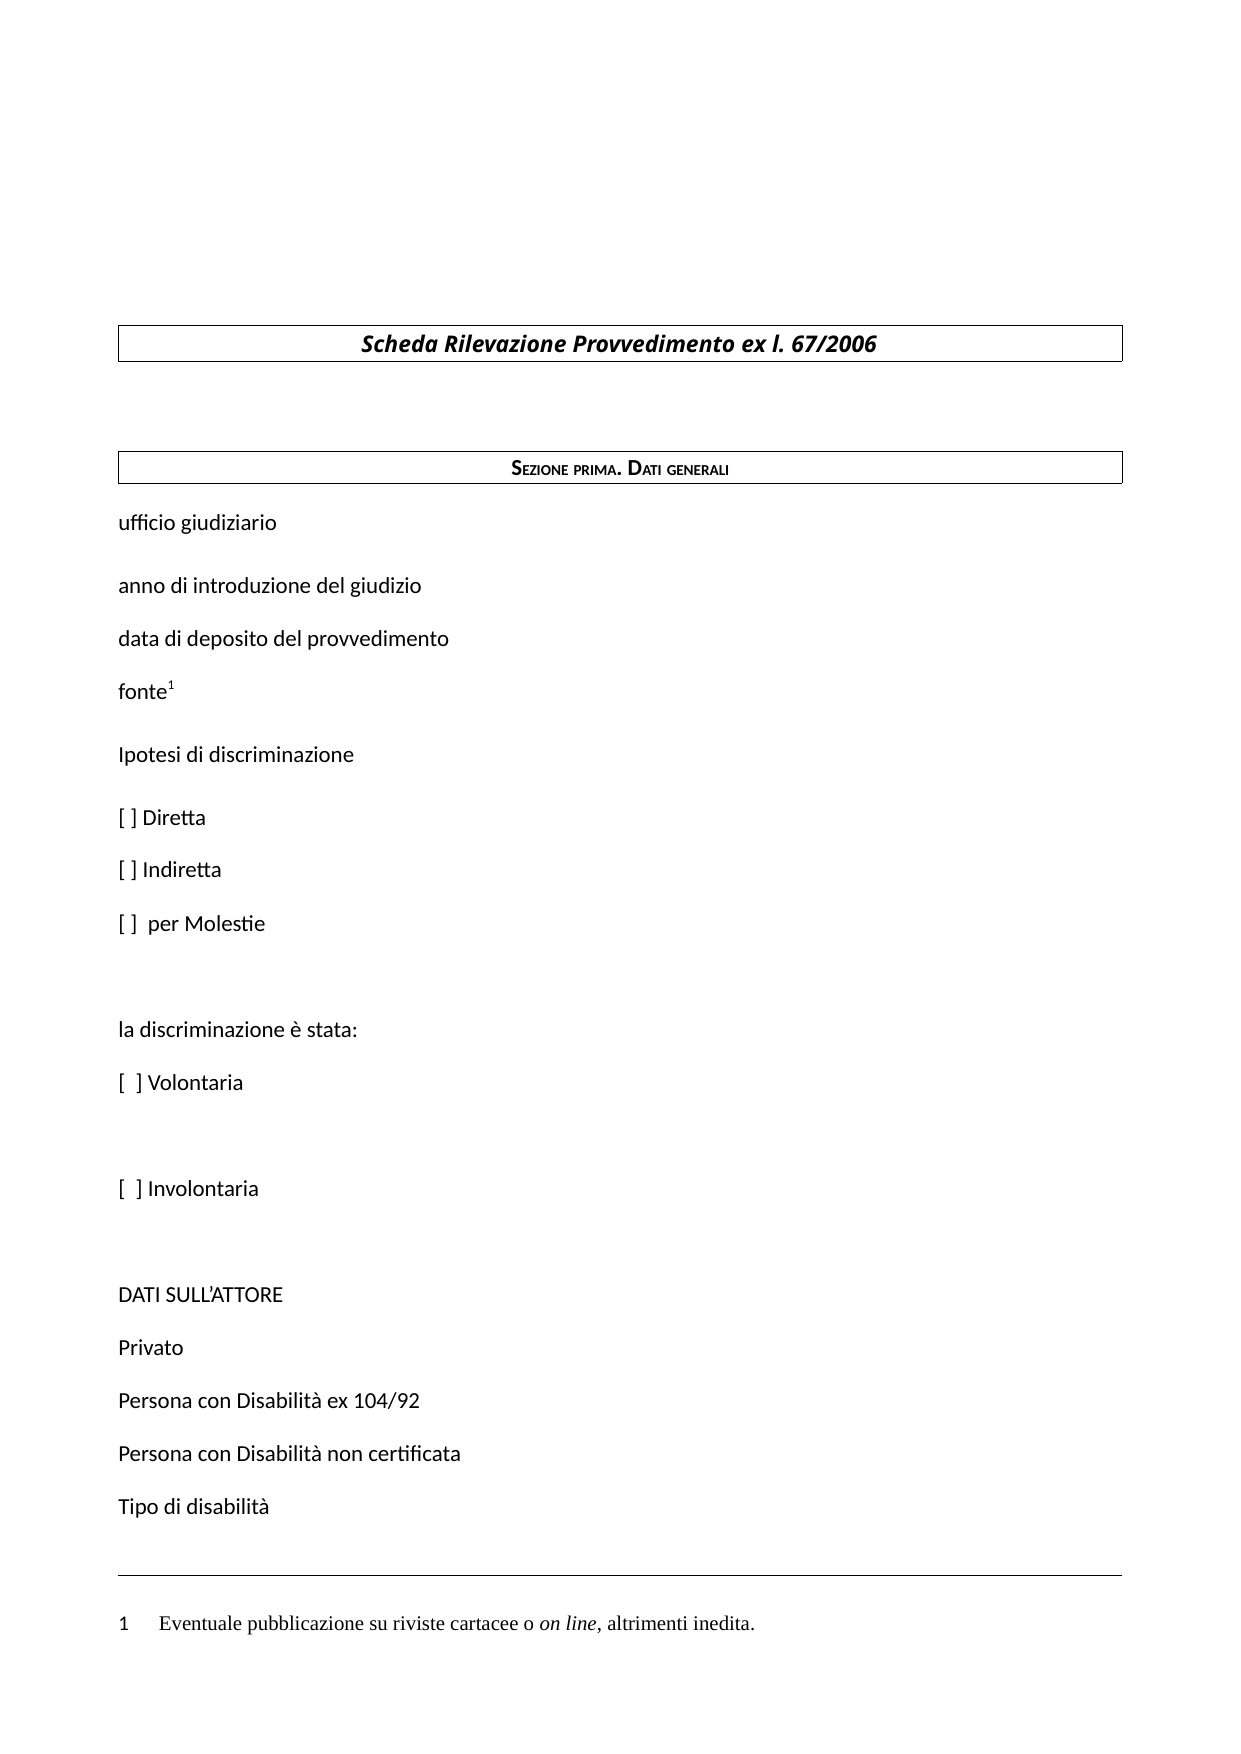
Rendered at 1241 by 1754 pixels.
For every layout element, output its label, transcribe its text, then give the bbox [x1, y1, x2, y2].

text anno di introduzione del giudizio [118, 571, 1122, 599]
text la discriminazione è stata: [118, 1015, 1122, 1043]
text [ ] Indiretta [118, 856, 1122, 884]
text ufficio giudiziario [118, 508, 1122, 536]
text [ ] Volontaria [118, 1068, 1122, 1096]
text DATI SULL’ATTORE [118, 1280, 1122, 1308]
text fonte [118, 677, 1122, 705]
text Privato [118, 1333, 1122, 1361]
text Tipo di disabilità [118, 1492, 1122, 1520]
text Persona con Disabilità ex 104/92 [118, 1386, 1122, 1414]
text data di deposito del provvedimento [118, 624, 1122, 652]
text Scheda Rilevazione Provvedimento ex l. 67/2006 [119, 326, 1122, 361]
text Sezione prima. Dati generali [119, 452, 1122, 483]
text [ ] Diretta [118, 803, 1122, 831]
text [ ] per Molestie [118, 909, 1122, 937]
text Ipotesi di discriminazione [118, 740, 1122, 768]
text Eventuale pubblicazione su riviste cartacee o on line, altrimenti inedita. [118, 1610, 1122, 1636]
text Persona con Disabilità non certificata [118, 1439, 1122, 1467]
text [ ] Involontaria [118, 1174, 1122, 1202]
